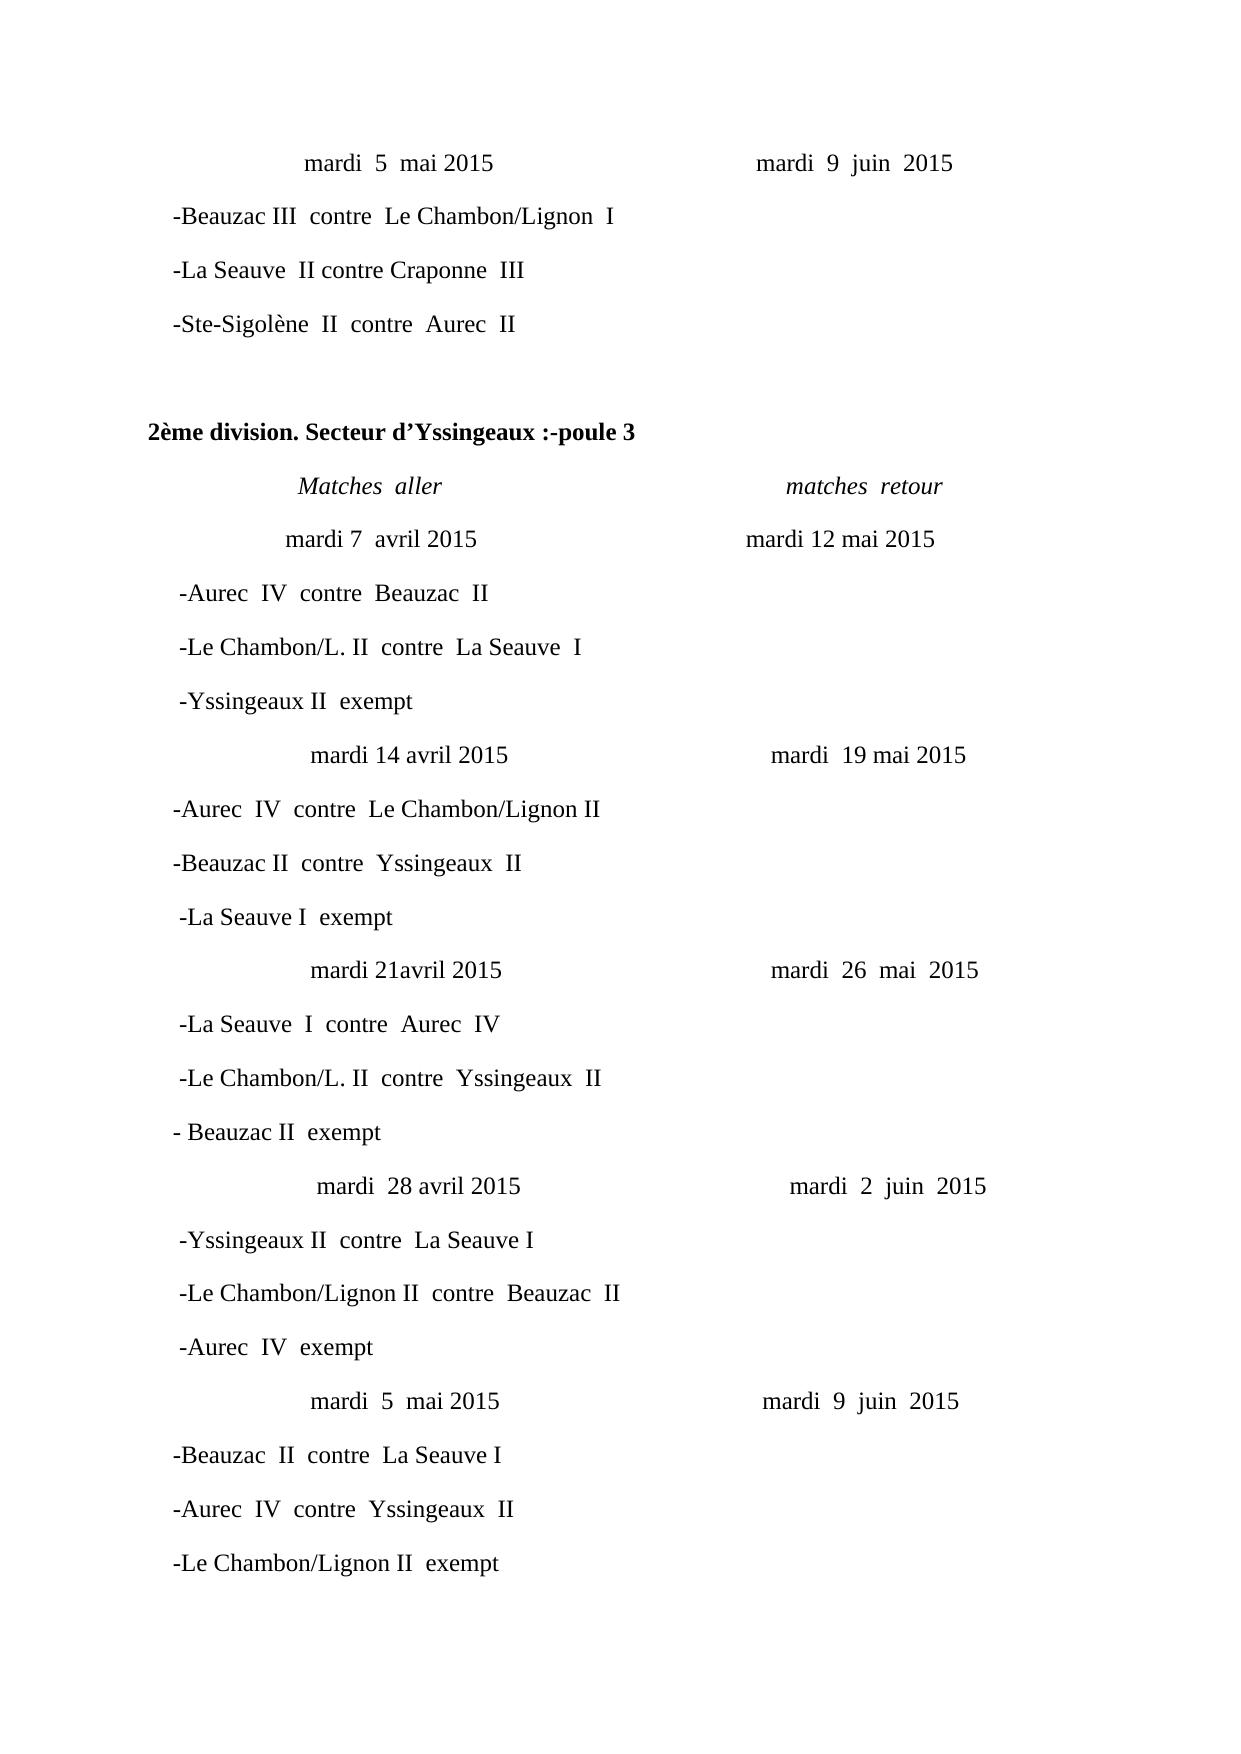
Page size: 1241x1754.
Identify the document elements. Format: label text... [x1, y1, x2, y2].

text -Aurec IV contre Beauzac II [148, 578, 1093, 607]
text mardi 21avril 2015 mardi 26 mai 2015 [148, 955, 1093, 984]
text -La Seauve I exempt [148, 902, 1093, 930]
text -Le Chambon/Lignon II exempt [148, 1548, 1093, 1577]
text - Beauzac II exempt [148, 1117, 1093, 1146]
text Matches aller matches retour [148, 471, 1093, 499]
text mardi 28 avril 2015 mardi 2 juin 2015 [148, 1171, 1093, 1199]
text -Le Chambon/Lignon II contre Beauzac II [148, 1278, 1093, 1307]
text 2ème division. Secteur d’Yssingeaux :-poule 3 [148, 417, 1093, 446]
text -Le Chambon/L. II contre La Seauve I [148, 632, 1093, 661]
text mardi 5 mai 2015 mardi 9 juin 2015 [148, 148, 1093, 176]
text -Aurec IV contre Le Chambon/Lignon II [148, 794, 1093, 823]
text mardi 5 mai 2015 mardi 9 juin 2015 [148, 1386, 1093, 1415]
text -Yssingeaux II contre La Seauve I [148, 1225, 1093, 1253]
text -Ste-Sigolène II contre Aurec II [148, 309, 1093, 338]
text -Beauzac II contre La Seauve I [148, 1440, 1093, 1469]
text mardi 14 avril 2015 mardi 19 mai 2015 [148, 740, 1093, 769]
text -La Seauve I contre Aurec IV [148, 1009, 1093, 1038]
text -La Seauve II contre Craponne III [148, 255, 1093, 284]
text -Aurec IV contre Yssingeaux II [148, 1494, 1093, 1523]
text mardi 7 avril 2015 mardi 12 mai 2015 [148, 524, 1093, 553]
text -Beauzac II contre Yssingeaux II [148, 848, 1093, 876]
text -Yssingeaux II exempt [148, 686, 1093, 715]
text -Beauzac III contre Le Chambon/Lignon I [148, 201, 1093, 230]
text -Le Chambon/L. II contre Yssingeaux II [148, 1063, 1093, 1092]
text -Aurec IV exempt [148, 1332, 1093, 1361]
